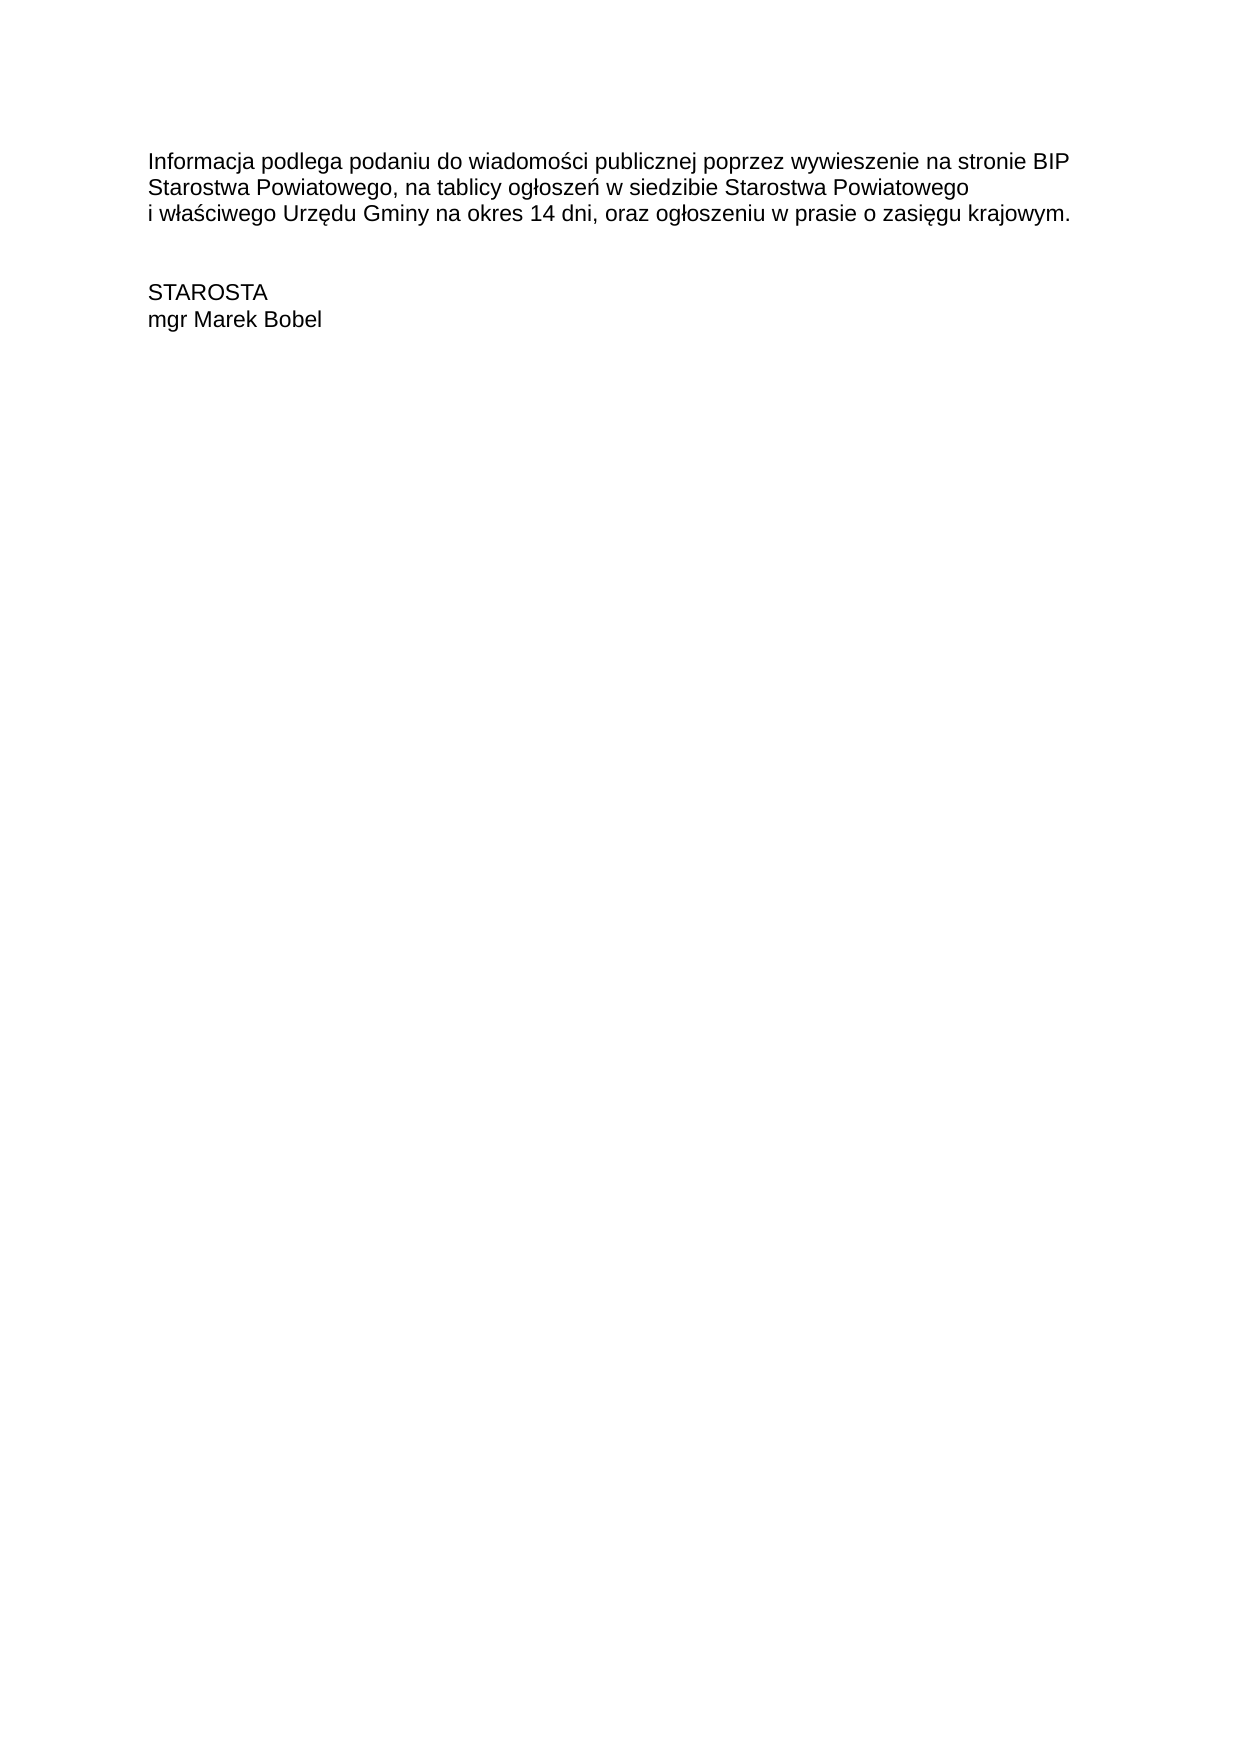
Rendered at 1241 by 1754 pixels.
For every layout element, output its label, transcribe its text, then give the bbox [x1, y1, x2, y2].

text Informacja podlega podaniu do wiadomości publicznej poprzez wywieszenie na stronie BIP Starostwa Powiatowego, na tablicy ogłoszeń w siedzibie Starostwa Powiatowego i właściwego Urzędu Gminy na okres 14 dni, oraz ogłoszeniu w prasie o zasięgu krajowym. [148, 148, 1093, 227]
text mgr Marek Bobel [148, 306, 1093, 332]
text STAROSTA [148, 279, 1093, 306]
